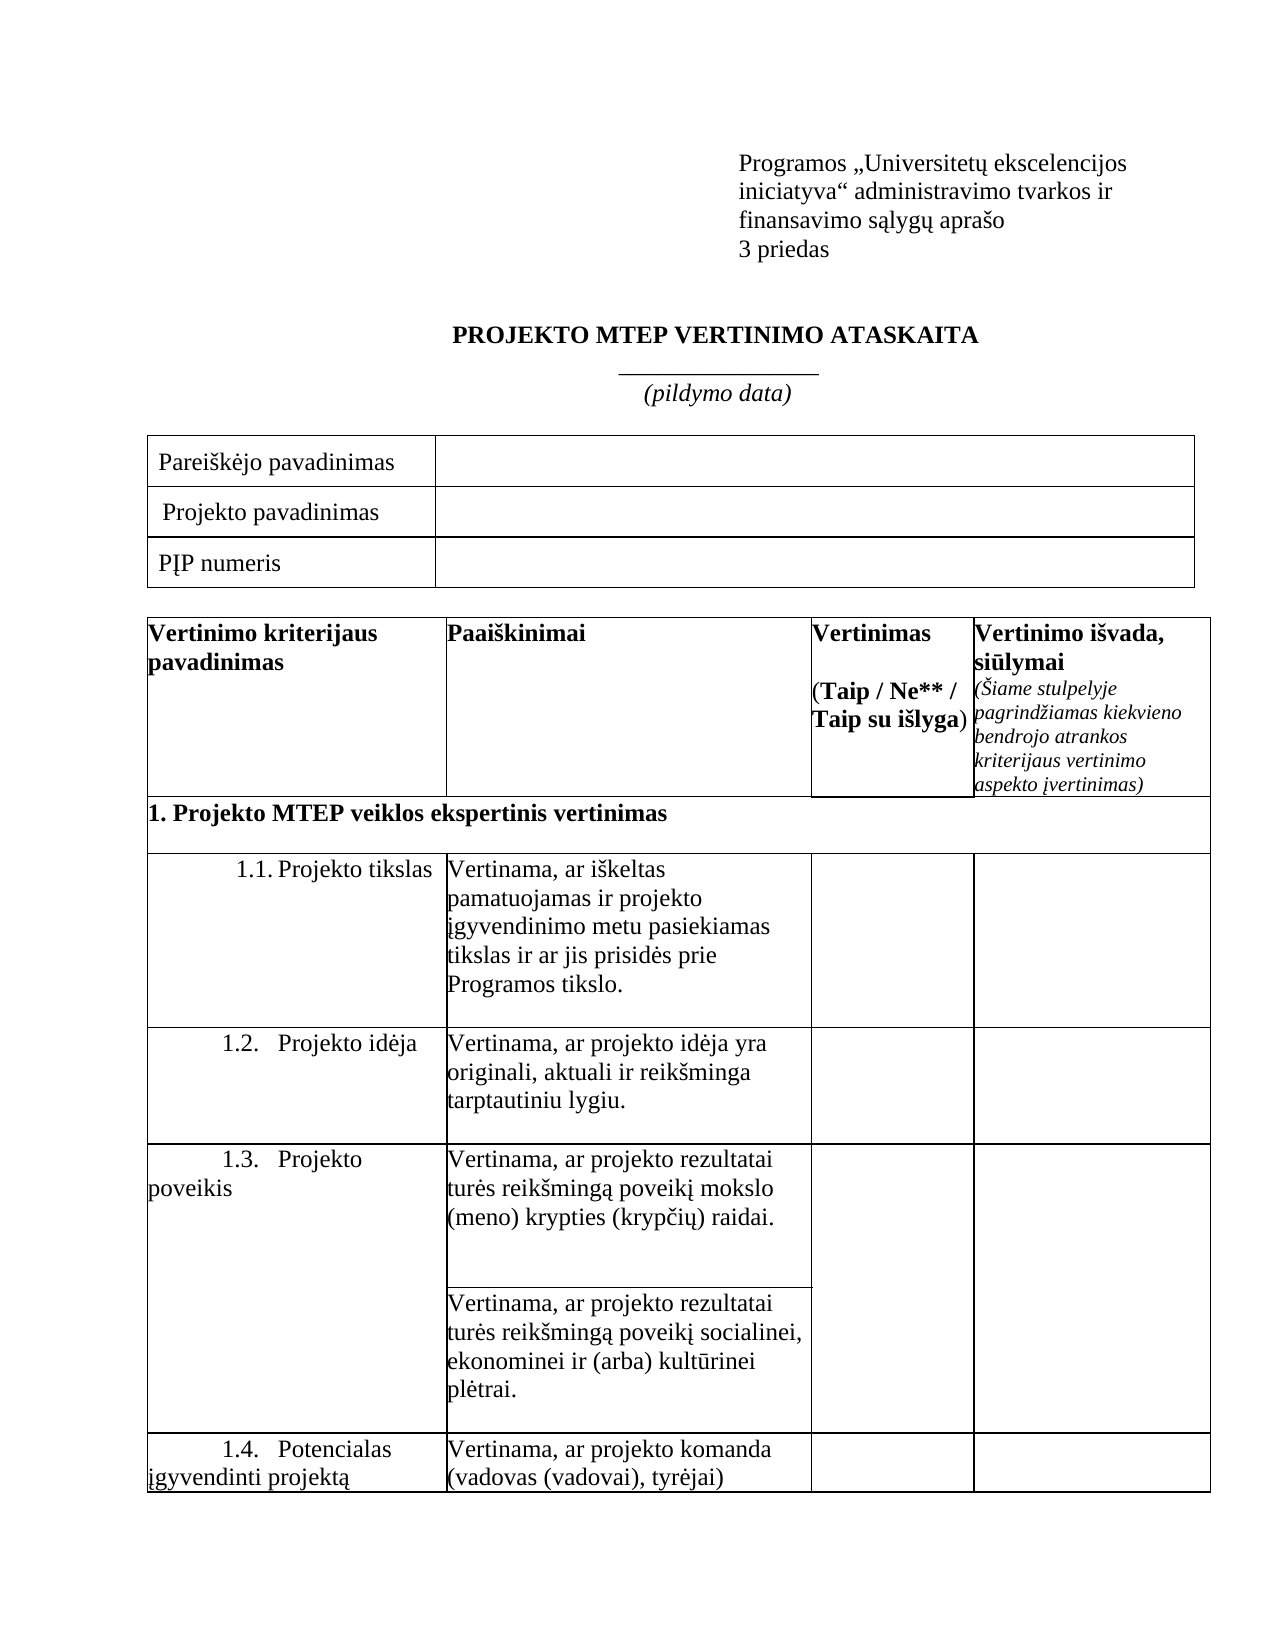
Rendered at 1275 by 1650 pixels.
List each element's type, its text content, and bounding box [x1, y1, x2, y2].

table_cell [975, 1145, 1210, 1432]
text iniciatyva“ administravimo tvarkos ir [738, 176, 1216, 205]
table_cell 1.2. Projekto idėja [148, 1028, 446, 1143]
table_cell Vertinama, ar iškeltas pamatuojamas ir projekto įgyvendinimo metu pasiekiamas tikslas ir ar jis prisidės prie Programos tikslo. [448, 854, 811, 1026]
table_header Paaiškinimai [447, 618, 811, 796]
table_header [436, 436, 1194, 486]
table_cell 1. Projekto MTEP veiklos ekspertinis vertinimas [148, 797, 1210, 852]
table_cell Vertinama, ar projekto komanda (vadovas (vadovai), tyrėjai) [448, 1434, 811, 1491]
table_cell [812, 1028, 973, 1143]
table_header Vertinimas (Taip / Ne** / Taip su išlyga) [812, 618, 973, 796]
text finansavimo sąlygų aprašo [738, 205, 1216, 234]
table_cell Vertinama, ar projekto rezultatai turės reikšmingą poveikį mokslo (meno) krypties (krypčių) raidai. [448, 1145, 811, 1287]
table_cell [975, 854, 1210, 1026]
table_cell [975, 1028, 1210, 1143]
table_cell PĮP numeris [148, 538, 435, 587]
table_cell [812, 854, 973, 1026]
text 3 priedas [738, 234, 1216, 263]
text Programos „Universitetų ekscelencijos [738, 148, 1216, 176]
table_cell 1.3. Projekto poveikis [148, 1145, 446, 1432]
table_header Vertinimo išvada, siūlymai (Šiame stulpelyje pagrindžiamas kiekvieno bendrojo atrankos kriterijaus vertinimo aspekto įvertinimas) [975, 618, 1210, 796]
table_cell [812, 1145, 973, 1432]
table_header Vertinimo kriterijaus pavadinimas [148, 618, 446, 796]
table_header Pareiškėjo pavadinimas [148, 436, 435, 486]
table_cell [436, 487, 1194, 536]
table_cell [812, 1434, 973, 1491]
table_cell 1.1. Projekto tikslas [148, 854, 446, 1026]
table_cell [436, 538, 1194, 587]
table_cell Vertinama, ar projekto idėja yra originali, aktuali ir reikšminga tarptautiniu lygiu. [448, 1028, 811, 1143]
table_cell 1.4. Potencialas įgyvendinti projektą [148, 1434, 446, 1491]
text PROJEKTO MTEP VERTINIMO ATASKAITA [148, 320, 1216, 349]
text (pildymo data) [148, 378, 1216, 406]
table_cell Projekto pavadinimas [148, 487, 435, 536]
text ________________ [148, 349, 1216, 378]
table_cell Vertinama, ar projekto rezultatai turės reikšmingą poveikį socialinei, ekonominei ir (arba) kultūrinei plėtrai. [448, 1288, 811, 1432]
table_cell [975, 1434, 1210, 1491]
